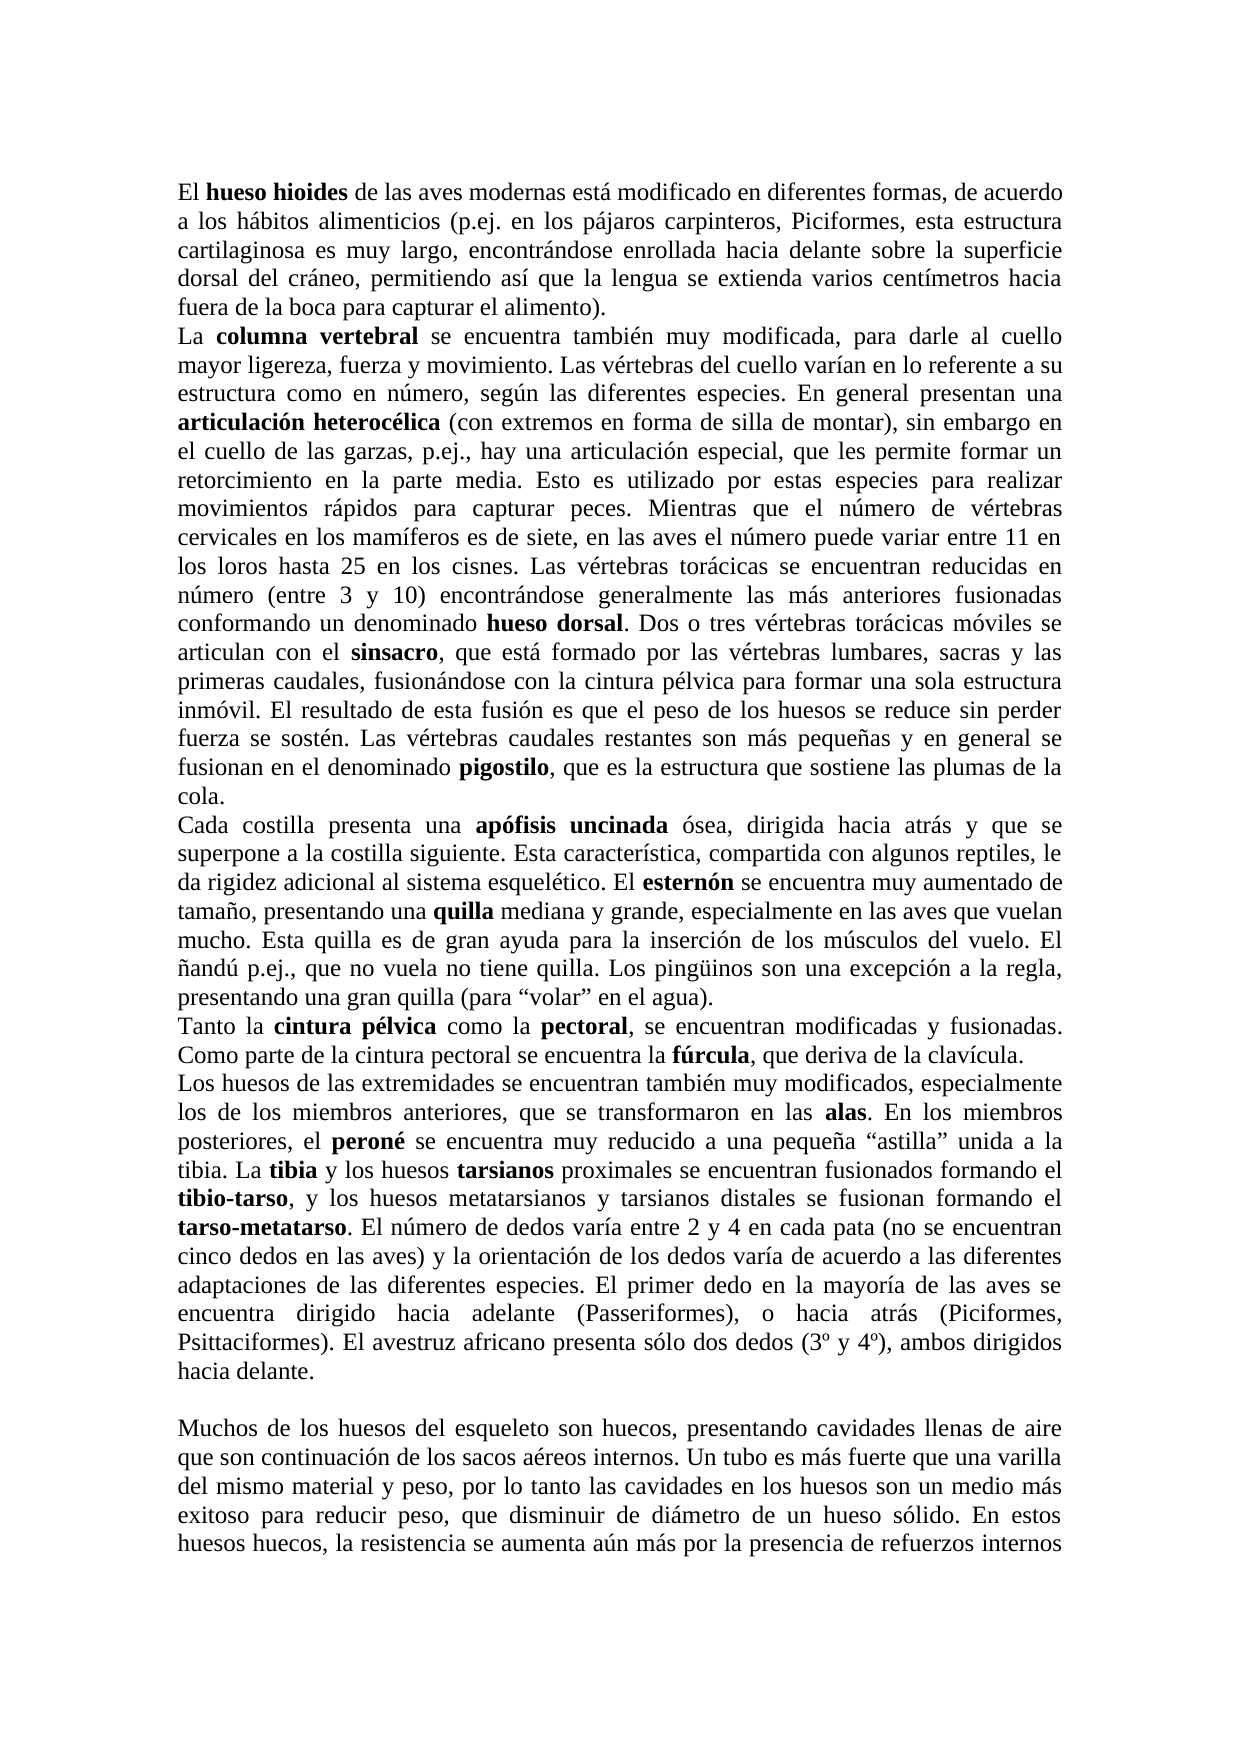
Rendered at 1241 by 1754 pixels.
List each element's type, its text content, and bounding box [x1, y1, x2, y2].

text El hueso hioides de las aves modernas está modificado en diferentes formas, de acuerdo a los hábitos alimenticios (p.ej. en los pájaros carpinteros, Piciformes, esta estructura cartilaginosa es muy largo, encontrándose enrollada hacia delante sobre la superficie dorsal del cráneo, permitiendo así que la lengua se extienda varios centímetros hacia fuera de la boca para capturar el alimento). [177, 177, 1063, 321]
text Tanto la cintura pélvica como la pectoral, se encuentran modificadas y fusionadas. Como parte de la cintura pectoral se encuentra la fúrcula, que deriva de la clavícula. [177, 1011, 1063, 1068]
text Los huesos de las extremidades se encuentran también muy modificados, especialmente los de los miembros anteriores, que se transformaron en las alas. En los miembros posteriores, el peroné se encuentra muy reducido a una pequeña “astilla” unida a la tibia. La tibia y los huesos tarsianos proximales se encuentran fusionados formando el tibio-tarso, y los huesos metatarsianos y tarsianos distales se fusionan formando el tarso-metatarso. El número de dedos varía entre 2 y 4 en cada pata (no se encuentran cinco dedos en las aves) y la orientación de los dedos varía de acuerdo a las diferentes adaptaciones de las diferentes especies. El primer dedo en la mayoría de las aves se encuentra dirigido hacia adelante (Passeriformes), o hacia atrás (Piciformes, Psittaciformes). El avestruz africano presenta sólo dos dedos (3º y 4º), ambos dirigidos hacia delante. [177, 1068, 1063, 1385]
text Cada costilla presenta una apófisis uncinada ósea, dirigida hacia atrás y que se superpone a la costilla siguiente. Esta característica, compartida con algunos reptiles, le da rigidez adicional al sistema esquelético. El esternón se encuentra muy aumentado de tamaño, presentando una quilla mediana y grande, especialmente en las aves que vuelan mucho. Esta quilla es de gran ayuda para la inserción de los músculos del vuelo. El ñandú p.ej., que no vuela no tiene quilla. Los pingüinos son una excepción a la regla, presentando una gran quilla (para “volar” en el agua). [177, 810, 1063, 1011]
text Muchos de los huesos del esqueleto son huecos, presentando cavidades llenas de aire que son continuación de los sacos aéreos internos. Un tubo es más fuerte que una varilla del mismo material y peso, por lo tanto las cavidades en los huesos son un medio más exitoso para reducir peso, que disminuir de diámetro de un hueso sólido. En estos huesos huecos, la resistencia se aumenta aún más por la presencia de refuerzos internos [177, 1413, 1063, 1557]
text La columna vertebral se encuentra también muy modificada, para darle al cuello mayor ligereza, fuerza y movimiento. Las vértebras del cuello varían en lo referente a su estructura como en número, según las diferentes especies. En general presentan una articulación heterocélica (con extremos en forma de silla de montar), sin embargo en el cuello de las garzas, p.ej., hay una articulación especial, que les permite formar un retorcimiento en la parte media. Esto es utilizado por estas especies para realizar movimientos rápidos para capturar peces. Mientras que el número de vértebras cervicales en los mamíferos es de siete, en las aves el número puede variar entre 11 en los loros hasta 25 en los cisnes. Las vértebras torácicas se encuentran reducidas en número (entre 3 y 10) encontrándose generalmente las más anteriores fusionadas conformando un denominado hueso dorsal. Dos o tres vértebras torácicas móviles se articulan con el sinsacro, que está formado por las vértebras lumbares, sacras y las primeras caudales, fusionándose con la cintura pélvica para formar una sola estructura inmóvil. El resultado de esta fusión es que el peso de los huesos se reduce sin perder fuerza se sostén. Las vértebras caudales restantes son más pequeñas y en general se fusionan en el denominado pigostilo, que es la estructura que sostiene las plumas de la cola. [177, 321, 1063, 810]
